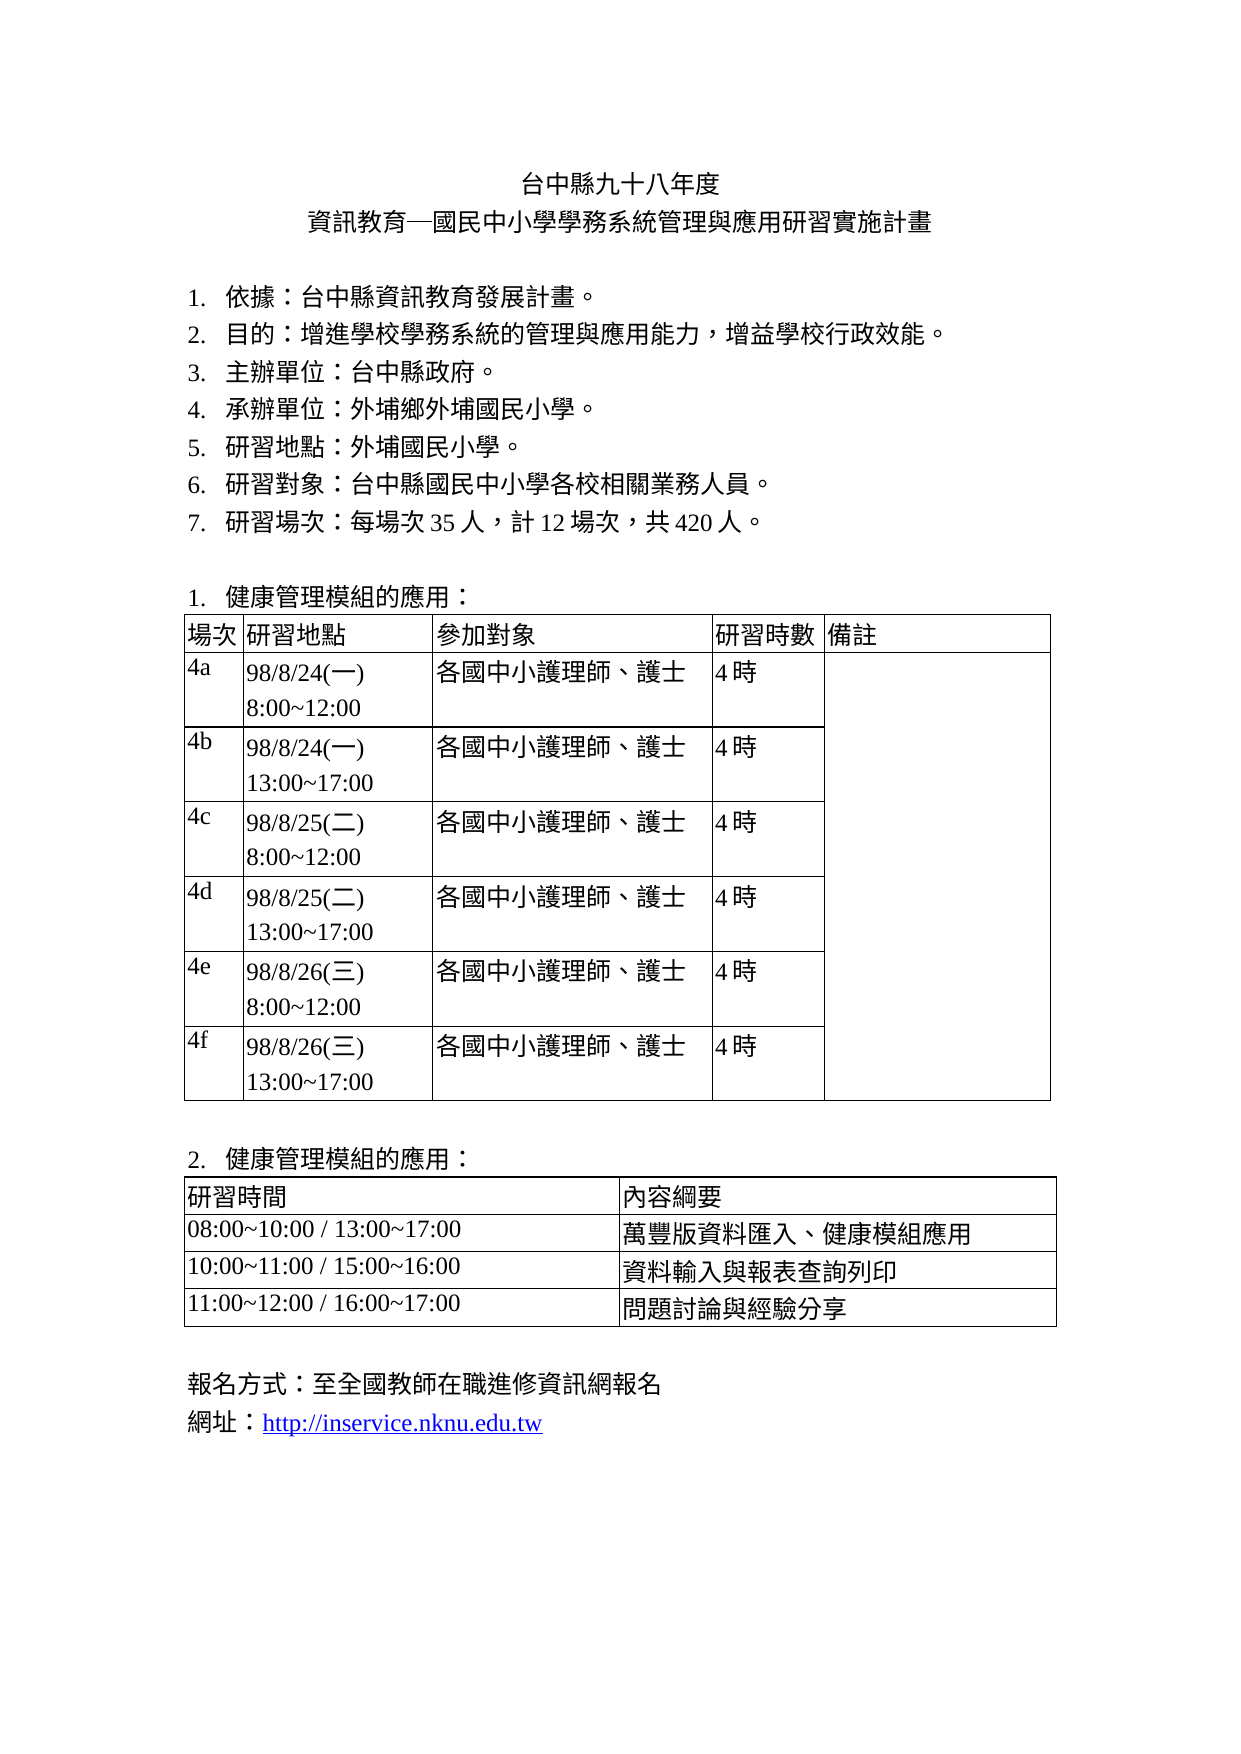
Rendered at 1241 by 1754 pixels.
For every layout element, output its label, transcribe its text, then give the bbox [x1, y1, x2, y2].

list 健康管理模組的應用： [187, 1139, 1053, 1176]
list 研習場次：每場次35人，計12場次，共420人。 [187, 502, 1053, 539]
text 報名方式：至全國教師在職進修資訊網報名 [187, 1364, 1053, 1402]
table_header 場次 [185, 615, 243, 652]
list 研習對象：台中縣國民中小學各校相關業務人員。 [187, 464, 1053, 502]
table_header 研習時數 [713, 615, 824, 652]
table_cell 08:00~10:00 / 13:00~17:00 [185, 1215, 619, 1251]
table_cell 萬豐版資料匯入、健康模組應用 [620, 1215, 1056, 1251]
table_cell 4b [185, 728, 243, 801]
table_cell 98/8/26(三) 13:00~17:00 [244, 1027, 432, 1100]
table_cell 各國中小護理師、護士 [433, 877, 712, 951]
table_cell 4時 [713, 802, 824, 876]
table_cell 4時 [713, 952, 824, 1026]
table_cell 4時 [713, 653, 824, 726]
table_header 內容綱要 [620, 1178, 1056, 1214]
table_cell 資料輸入與報表查詢列印 [620, 1252, 1056, 1288]
table_header 參加對象 [433, 615, 712, 652]
table_cell 4時 [713, 1027, 824, 1100]
table_cell 4c [185, 802, 243, 876]
table_header 研習時間 [185, 1178, 619, 1214]
text 台中縣九十八年度 [187, 164, 1053, 202]
table_cell 各國中小護理師、護士 [433, 952, 712, 1026]
table_cell 各國中小護理師、護士 [433, 1027, 712, 1100]
table_cell 各國中小護理師、護士 [433, 802, 712, 876]
table_cell 98/8/25(二) 13:00~17:00 [244, 877, 432, 951]
table_cell 4e [185, 952, 243, 1026]
table_cell 98/8/26(三) 8:00~12:00 [244, 952, 432, 1026]
table_cell [825, 653, 1050, 1100]
table_cell 98/8/25(二) 8:00~12:00 [244, 802, 432, 876]
table_cell 4d [185, 877, 243, 951]
list 目的：增進學校學務系統的管理與應用能力，增益學校行政效能。 [187, 314, 1053, 352]
text 網址：http://inservice.nknu.edu.tw [187, 1402, 1053, 1439]
table_cell 98/8/24(一) 13:00~17:00 [244, 728, 432, 801]
table_cell 11:00~12:00 / 16:00~17:00 [185, 1289, 619, 1326]
list 研習地點：外埔國民小學。 [187, 427, 1053, 464]
table_cell 4a [185, 653, 243, 726]
table_header 備註 [825, 615, 1050, 652]
table_cell 4f [185, 1027, 243, 1100]
list 承辦單位：外埔鄉外埔國民小學。 [187, 389, 1053, 427]
list 依據：台中縣資訊教育發展計畫。 [187, 277, 1053, 314]
table_cell 問題討論與經驗分享 [620, 1289, 1056, 1326]
table_header 研習地點 [244, 615, 432, 652]
table_cell 各國中小護理師、護士 [433, 728, 712, 801]
table_cell 98/8/24(一) 8:00~12:00 [244, 653, 432, 726]
table_cell 各國中小護理師、護士 [433, 653, 712, 726]
list 健康管理模組的應用： [187, 577, 1053, 614]
table_cell 4時 [713, 728, 824, 801]
text 資訊教育─國民中小學學務系統管理與應用研習實施計畫 [187, 202, 1053, 239]
list 主辦單位：台中縣政府。 [187, 352, 1053, 389]
table_cell 10:00~11:00 / 15:00~16:00 [185, 1252, 619, 1288]
table_cell 4時 [713, 877, 824, 951]
